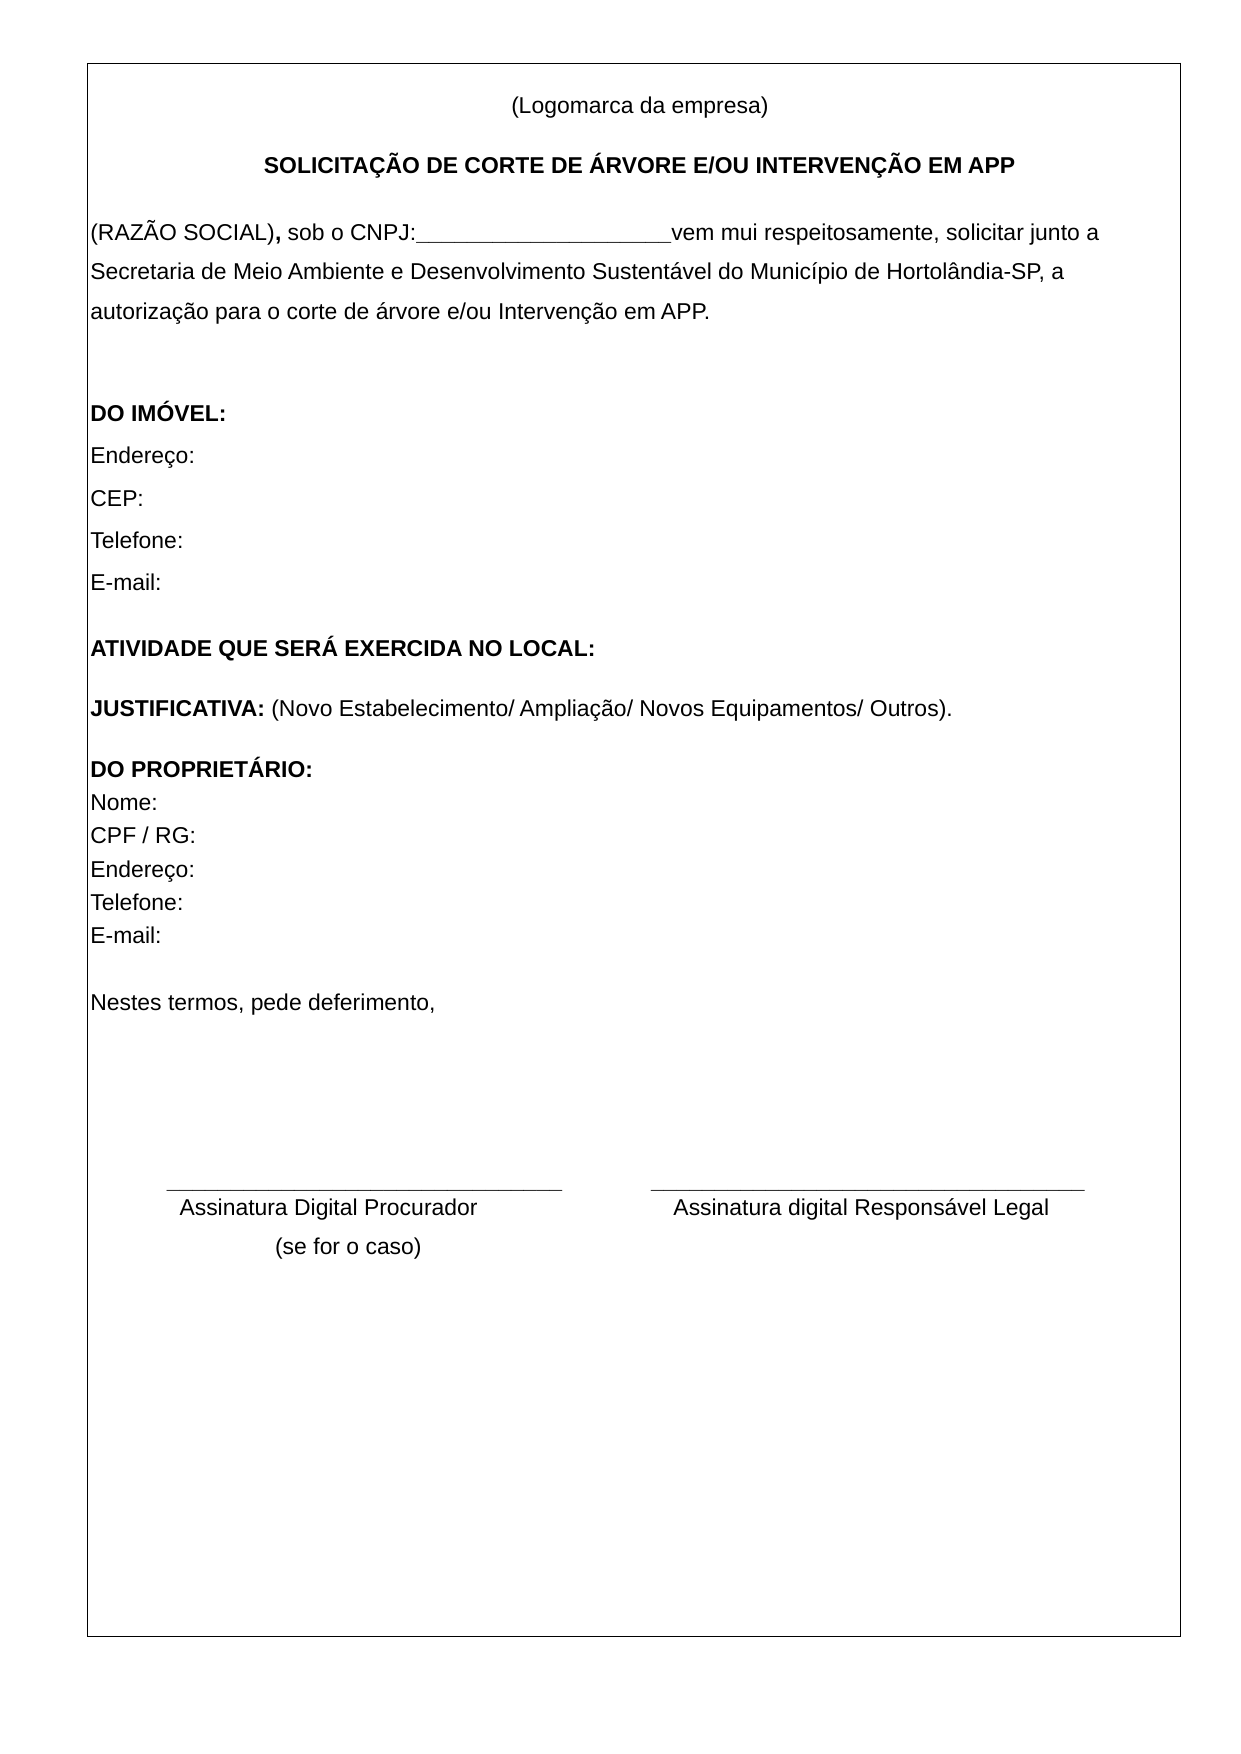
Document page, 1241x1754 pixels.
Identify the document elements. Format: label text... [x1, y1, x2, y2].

text [1181, 822, 1189, 849]
text Assinatura Digital Procurador Assinatura digital Responsável Legal [90, 1193, 1180, 1220]
text [1181, 569, 1189, 595]
text Nestes termos, pede deferimento, [90, 988, 1180, 1015]
text Nome: [90, 789, 1180, 815]
text [1181, 400, 1189, 427]
text DO IMÓVEL: [90, 400, 1180, 427]
text [1181, 442, 1189, 469]
text (RAZÃO SOCIAL), sob o CNPJ:____________________vem mui respeitosamente, solicitar junto a Secretaria de Meio Ambiente e Desenvolvimento Sustentável do Município de Hortolândia-SP, a autorização para o corte de árvore e/ou Intervenção em APP. [90, 219, 1180, 324]
text [1181, 889, 1189, 915]
text [1181, 856, 1189, 882]
text [1181, 484, 1189, 511]
text (Logomarca da empresa) [90, 92, 1180, 118]
text ATIVIDADE QUE SERÁ EXERCIDA NO LOCAL: [90, 635, 1180, 661]
text CEP: [90, 484, 1180, 511]
text SOLICITAÇÃO DE CORTE DE ÁRVORE E/OU INTERVENÇÃO EM APP [90, 152, 1180, 179]
text Endereço: [90, 442, 1180, 469]
text Telefone: [90, 527, 1180, 553]
text [1181, 789, 1189, 815]
text [1181, 527, 1189, 553]
text _______________________________ __________________________________ [90, 1167, 1178, 1193]
text E-mail: [90, 922, 1180, 948]
text [1181, 922, 1189, 948]
text Telefone: [90, 889, 1180, 915]
text E-mail: [90, 569, 1180, 595]
text JUSTIFICATIVA: (Novo Estabelecimento/ Ampliação/ Novos Equipamentos/ Outros). [90, 695, 1180, 722]
text CPF / RG: [90, 822, 1180, 849]
text Endereço: [90, 856, 1180, 882]
text DO PROPRIETÁRIO: [90, 756, 1180, 782]
text (se for o caso) [90, 1233, 1180, 1259]
